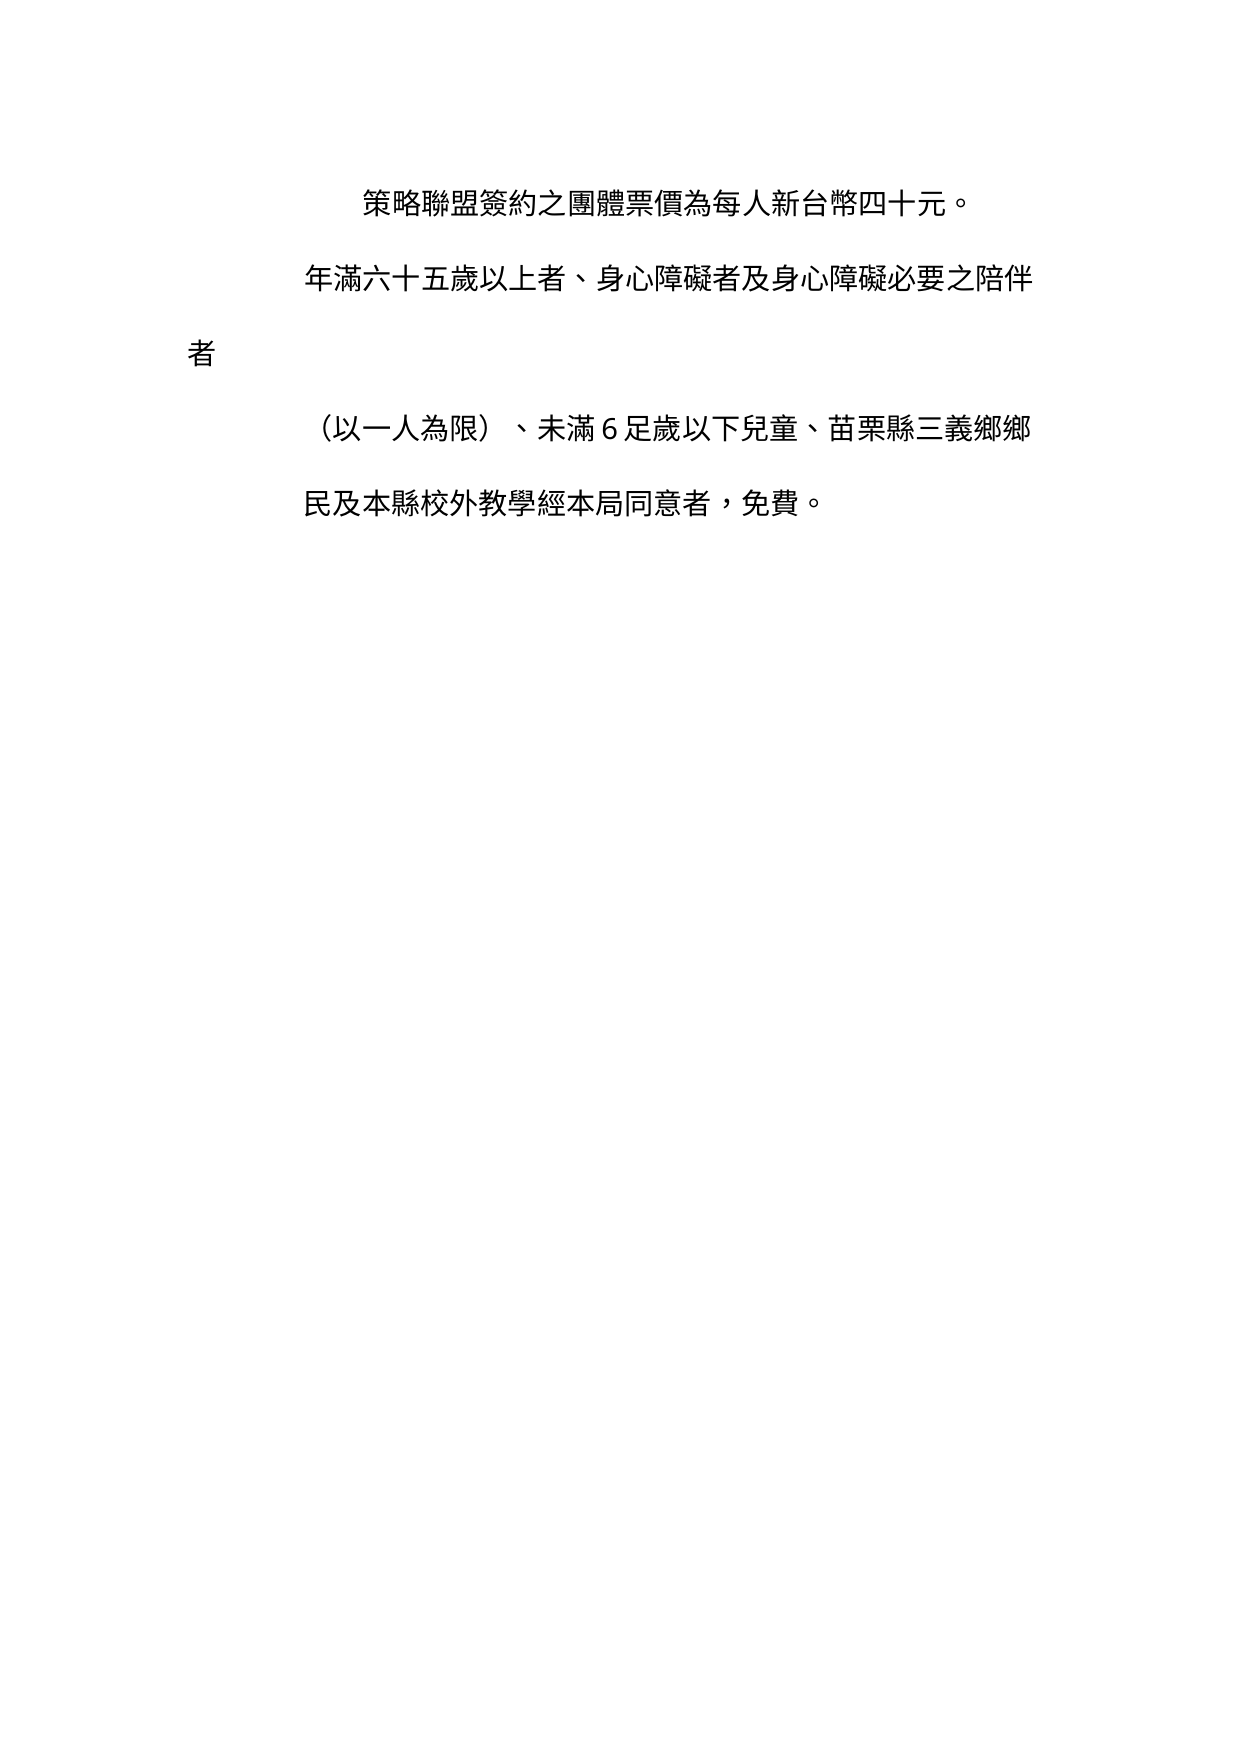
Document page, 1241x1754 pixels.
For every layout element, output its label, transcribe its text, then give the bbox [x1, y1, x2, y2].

text 年滿六十五歲以上者、身心障礙者及身心障礙必要之陪伴者 [187, 239, 1053, 389]
text 策略聯盟簽約之團體票價為每人新台幣四十元。 [304, 164, 1053, 239]
text （以一人為限）、未滿6足歲以下兒童、苗栗縣三義鄉鄉民及本縣校外教學經本局同意者，免費。 [303, 389, 1053, 539]
